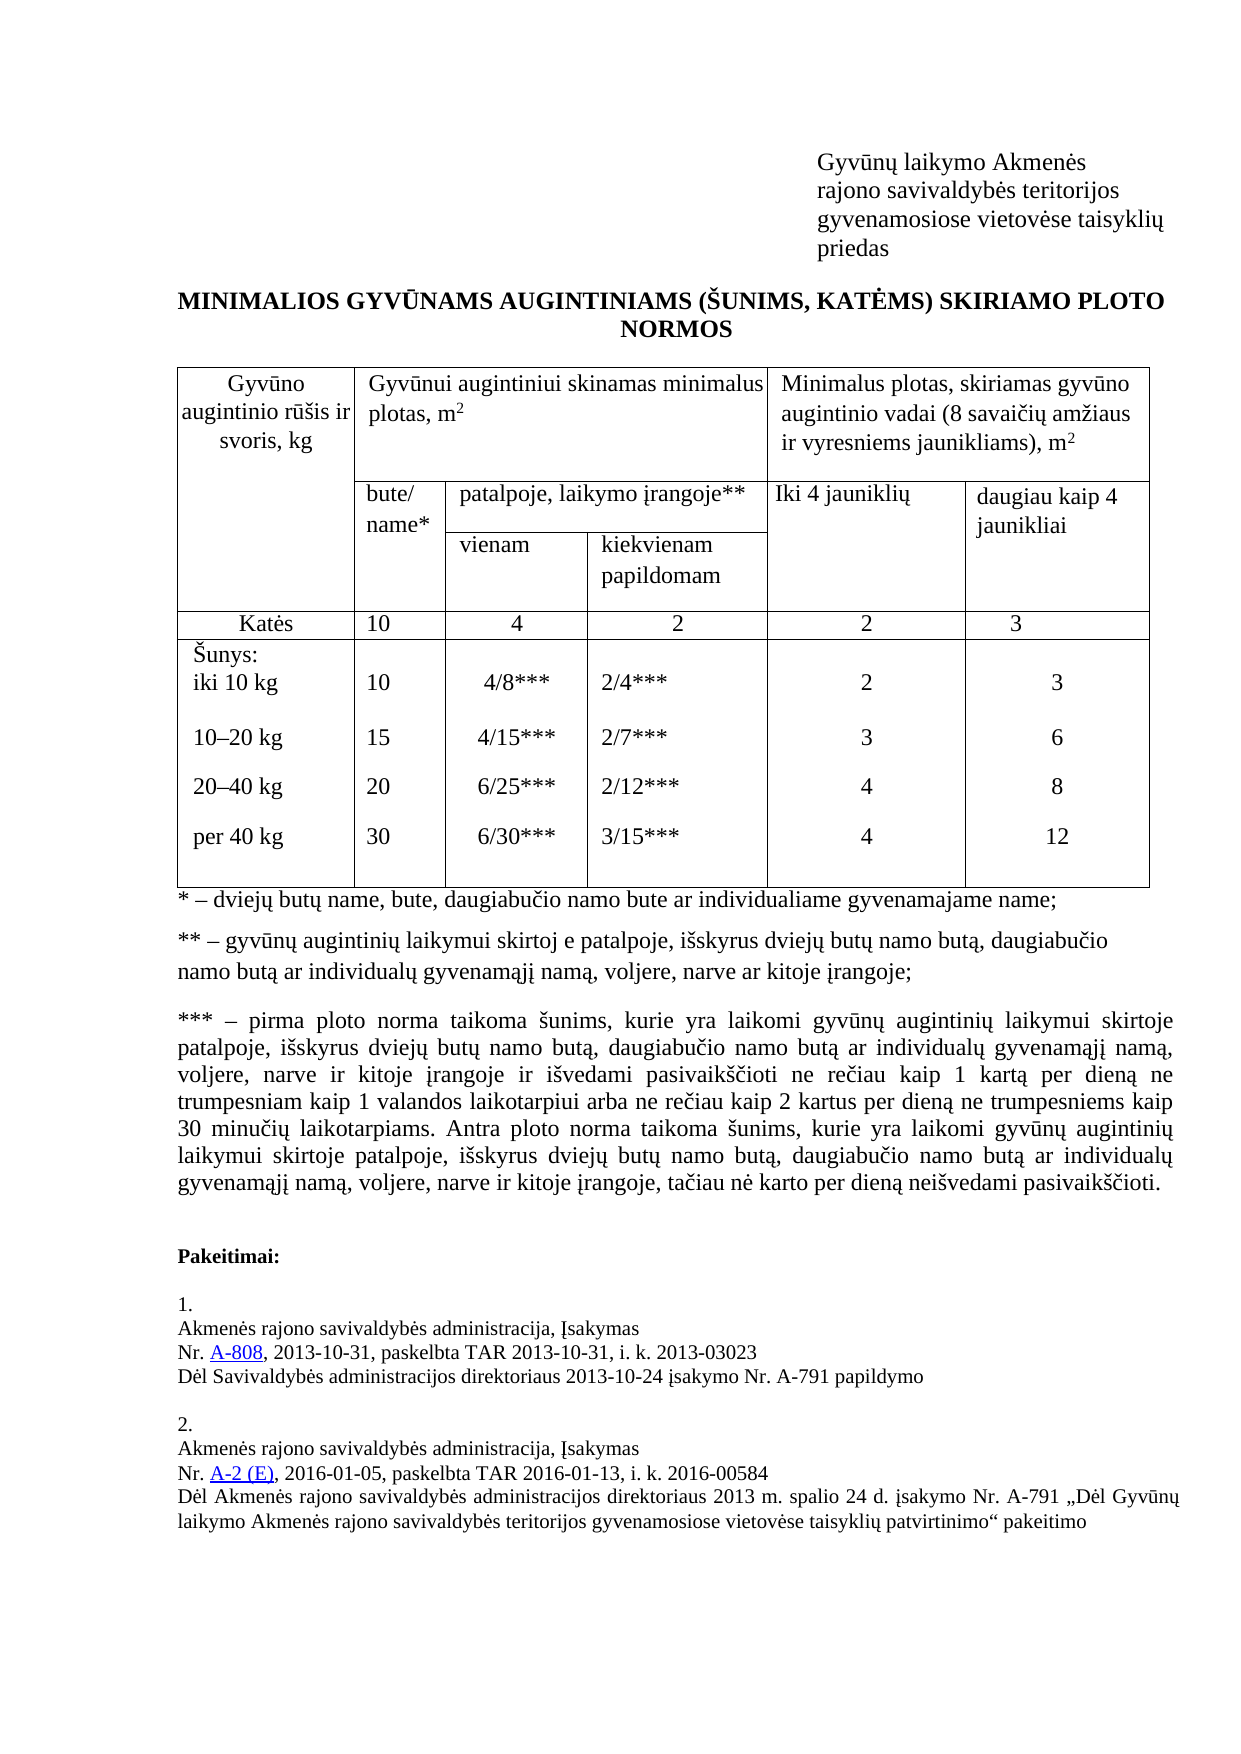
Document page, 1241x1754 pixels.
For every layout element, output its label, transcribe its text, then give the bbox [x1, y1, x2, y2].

table_cell [355, 532, 445, 611]
text *** – pirma ploto norma taikoma šunims, kurie yra laikomi gyvūnų augintinių laikymui skirtoje patalpoje, išskyrus dviejų butų namo butą, daugiabučio namo butą ar individualų gyvenamąjį namą, voljere, narve ir kitoje įrangoje ir išvedami pasivaikščioti ne rečiau kaip 1 kartą per dieną ne trumpesniam kaip 1 valandos laikotarpiui arba ne rečiau kaip 2 kartus per dieną ne trumpesniems kaip 30 minučių laikotarpiams. Antra ploto norma taikoma šunims, kurie yra laikomi gyvūnų augintinių laikymui skirtoje patalpoje, išskyrus dviejų butų namo butą, daugiabučio namo butą ar individualų gyvenamąjį namą, voljere, narve ir kitoje įrangoje, tačiau nė karto per dieną neišvedami pasivaikščioti. [177, 1007, 1175, 1196]
table_cell 2 [768, 612, 965, 639]
table_cell per 40 kg [178, 822, 354, 887]
text priedas [817, 233, 1175, 262]
table_header Minimalus plotas, skiriamas gyvūno augintinio vadai (8 savaičių amžiaus ir vyresniems jaunikliams), m2 [768, 368, 1149, 481]
table_cell 15 [355, 723, 445, 772]
text Pakeitimai: [177, 1244, 1181, 1268]
table_cell 10 [355, 612, 445, 639]
table_cell 6/25*** [446, 772, 587, 822]
table_cell 4/15*** [446, 723, 587, 772]
text 1. [177, 1292, 1181, 1316]
text * – dviejų butų name, bute, daugiabučio namo bute ar individualiame gyvenamajame name; [177, 888, 1181, 912]
table_header Gyvūno augintinio rūšis ir svoris, kg [178, 368, 354, 532]
text NORMOS [177, 314, 1175, 343]
text Nr. A-2 (E), 2016-01-05, paskelbta TAR 2016-01-13, i. k. 2016-00584 [177, 1460, 1181, 1484]
table_cell 4/8*** [446, 640, 587, 723]
table_cell kiekvienam papildomam [588, 533, 767, 611]
table_cell daugiau kaip 4 jaunikliai [966, 482, 1149, 611]
table_cell 2 [768, 640, 965, 723]
table_cell vienam [446, 533, 587, 611]
table_cell 30 [355, 822, 445, 887]
table_cell 4 [768, 822, 965, 887]
table_cell [768, 532, 965, 611]
table_cell 2/12*** [588, 772, 767, 822]
text Nr. A-808, 2013-10-31, paskelbta TAR 2013-10-31, i. k. 2013-03023 [177, 1340, 1181, 1364]
table_header Gyvūnui augintiniui skinamas minimalus plotas, m2 [355, 368, 767, 481]
table_cell 6/30*** [446, 822, 587, 887]
text Akmenės rajono savivaldybės administracija, Įsakymas [177, 1316, 1181, 1340]
table_cell 6 [966, 723, 1149, 772]
table_cell bute/ name* [355, 482, 445, 532]
table_cell 4 [768, 772, 965, 822]
table_cell [178, 532, 354, 611]
table_cell 8 [966, 772, 1149, 822]
text rajono savivaldybės teritorijos [817, 176, 1175, 204]
table_cell 2 [588, 612, 767, 639]
table_cell Katės [178, 612, 354, 639]
table_cell Šunys: iki 10 kg [178, 640, 354, 723]
table_cell 10–20 kg [178, 723, 354, 772]
table_cell 20 [355, 772, 445, 822]
text Akmenės rajono savivaldybės administracija, Įsakymas [177, 1436, 1181, 1460]
table_cell 3 [768, 723, 965, 772]
table_cell 3 [966, 612, 1149, 639]
text 2. [177, 1412, 1181, 1436]
table_cell 2/4*** [588, 640, 767, 723]
table_cell 20–40 kg [178, 772, 354, 822]
text ** – gyvūnų augintinių laikymui skirtoj e patalpoje, išskyrus dviejų butų namo butą, daugiabučio namo butą ar individualų gyvenamąjį namą, voljere, narve ar kitoje įrangoje; [177, 924, 1138, 985]
text MINIMALIOS GYVŪNAMS AUGINTINIAMS (ŠUNIMS, KATĖMS) SKIRIAMO PLOTO [177, 286, 1175, 314]
text Dėl Savivaldybės administracijos direktoriaus 2013-10-24 įsakymo Nr. A-791 papildymo [177, 1364, 1181, 1388]
text Dėl Akmenės rajono savivaldybės administracijos direktoriaus 2013 m. spalio 24 d. įsakymo Nr. A-791 „Dėl Gyvūnų laikymo Akmenės rajono savivaldybės teritorijos gyvenamosiose vietovėse taisyklių patvirtinimo“ pakeitimo [177, 1484, 1181, 1533]
table_cell 4 [446, 612, 587, 639]
table_cell 12 [966, 822, 1149, 887]
table_cell Iki 4 jauniklių [768, 482, 965, 532]
table_cell patalpoje, laikymo įrangoje** [446, 482, 767, 532]
table_cell 2/7*** [588, 723, 767, 772]
text gyvenamosiose vietovėse taisyklių [817, 204, 1175, 233]
text Gyvūnų laikymo Akmenės [817, 147, 1175, 176]
table_cell 3/15*** [588, 822, 767, 887]
table_cell 10 [355, 640, 445, 723]
table_cell 3 [966, 640, 1149, 723]
